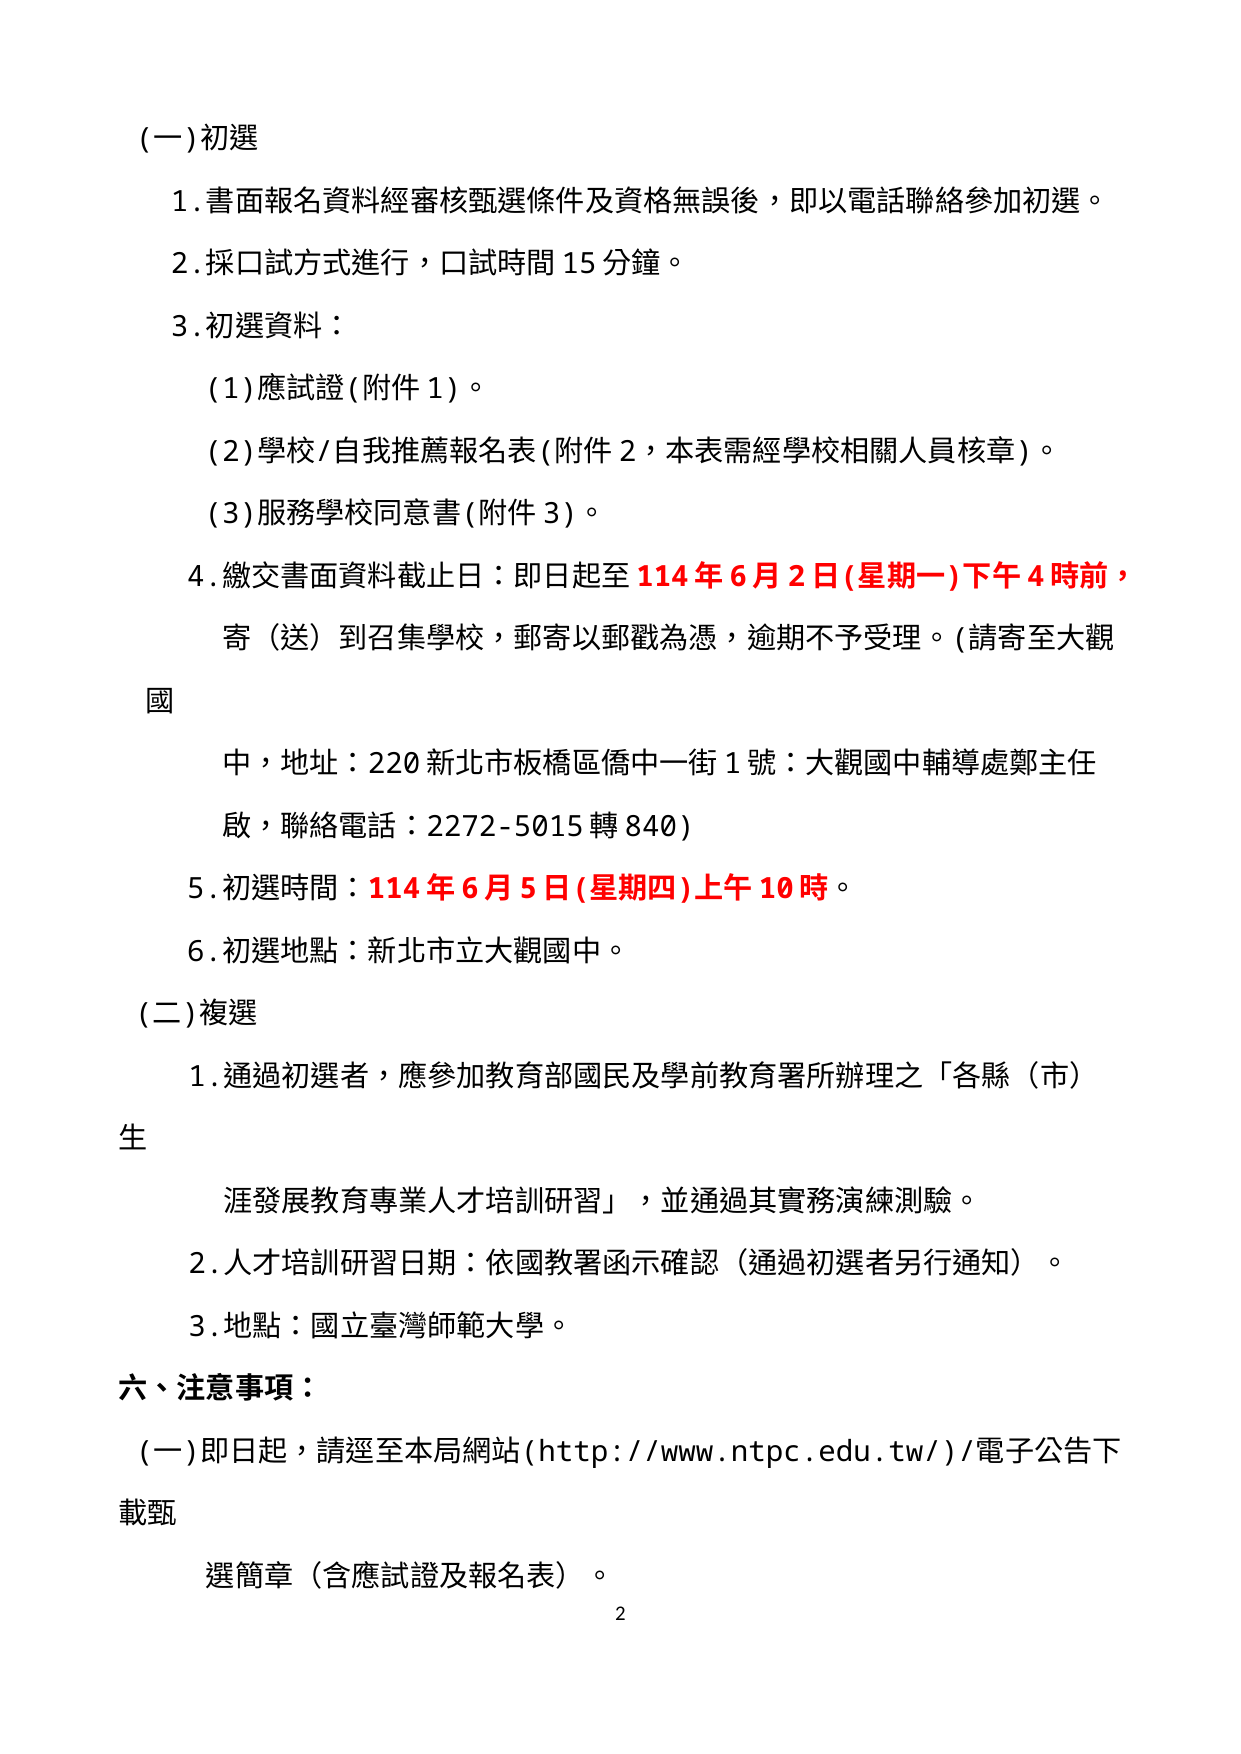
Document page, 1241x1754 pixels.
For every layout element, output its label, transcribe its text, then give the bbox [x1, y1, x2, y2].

text 3.地點：國立臺灣師範大學。 [118, 1282, 1122, 1344]
text 2.人才培訓研習日期：依國教署函示確認（通過初選者另行通知）。 [118, 1219, 1122, 1282]
text 啟，聯絡電話：2272-5015轉840) [99, 782, 1122, 844]
text (3)服務學校同意書(附件3)。 [99, 469, 1122, 532]
text (1)應試證(附件1)。 [99, 344, 1122, 407]
text 選簡章（含應試證及報名表）。 [118, 1532, 1122, 1594]
text (二)複選 [135, 969, 1122, 1032]
text 6.初選地點：新北市立大觀國中。 [99, 907, 1122, 969]
text (2)學校/自我推薦報名表(附件2，本表需經學校相關人員核章)。 [99, 407, 1122, 469]
text (一)即日起，請逕至本局網站(http://www.ntpc.edu.tw/)/電子公告下載甄 [118, 1407, 1122, 1532]
text 5.初選時間：114年6月5日(星期四)上午10時。 [99, 844, 1122, 907]
text 寄（送）到召集學校，郵寄以郵戳為憑，逾期不予受理。(請寄至大觀國 [99, 594, 1122, 719]
text 4.繳交書面資料截止日：即日起至114年6月2日(星期一)下午4時前， [99, 532, 1122, 594]
text 3.初選資料： [118, 282, 1122, 344]
text 1.通過初選者，應參加教育部國民及學前教育署所辦理之「各縣（市）生 [118, 1032, 1122, 1157]
text 六、注意事項： [118, 1344, 1122, 1407]
text 1.書面報名資料經審核甄選條件及資格無誤後，即以電話聯絡參加初選。 [118, 157, 1122, 219]
text 中，地址：220新北市板橋區僑中一街1號：大觀國中輔導處鄭主任 [99, 719, 1122, 782]
text 2.採口試方式進行，口試時間15分鐘。 [118, 219, 1122, 282]
text (一)初選 [118, 94, 1122, 157]
text 涯發展教育專業人才培訓研習」，並通過其實務演練測驗。 [118, 1157, 1122, 1219]
